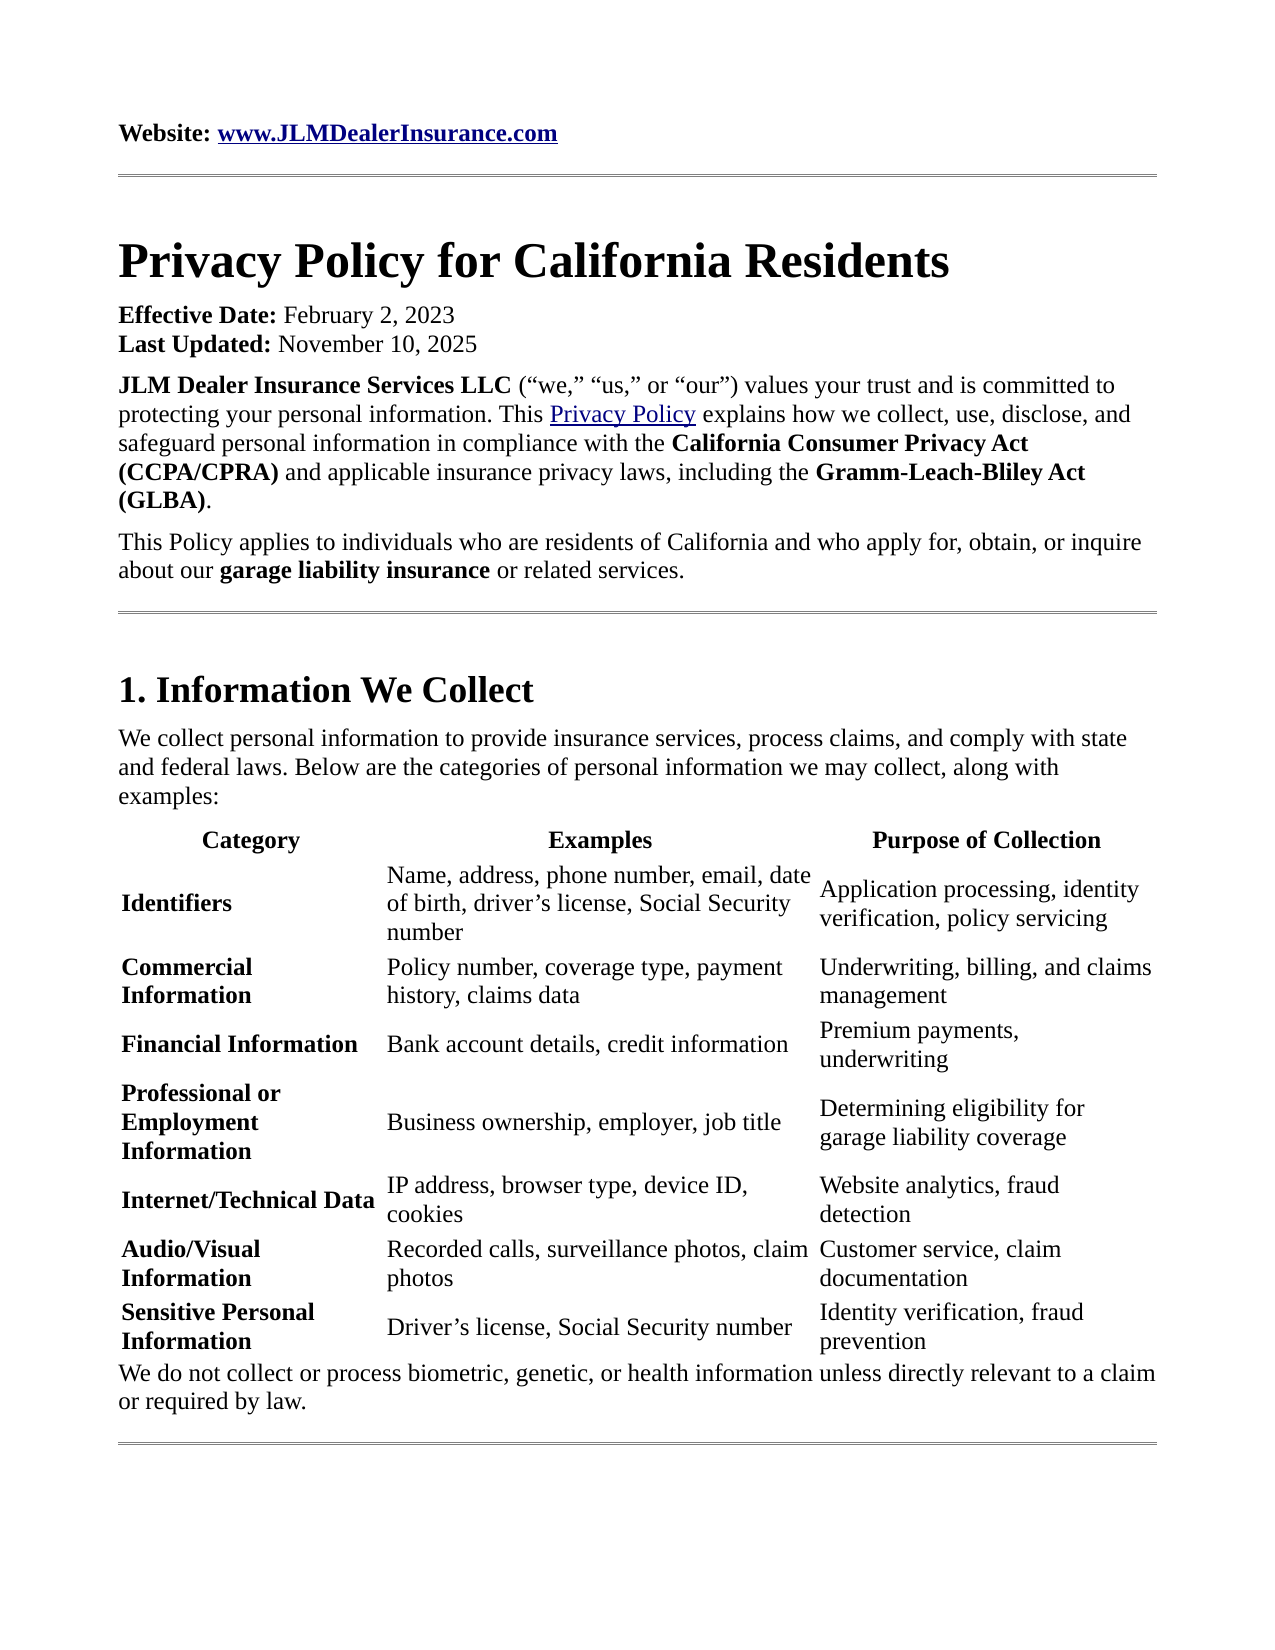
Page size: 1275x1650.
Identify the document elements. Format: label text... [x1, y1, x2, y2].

table_cell Identity verification, fraud prevention [816, 1294, 1157, 1358]
table_header Examples [384, 822, 816, 857]
table_cell Bank account details, credit information [384, 1012, 816, 1076]
text We collect personal information to provide insurance services, process claims, and comply with state and federal laws. Below are the categories of personal information we may collect, along with examples: [118, 723, 1157, 810]
text We do not collect or process biometric, genetic, or health information unless directly relevant to a claim or required by law. [118, 1358, 1157, 1415]
table_cell Website analytics, fraud detection [816, 1168, 1157, 1231]
table_cell Financial Information [118, 1012, 384, 1076]
text Website: www.JLMDealerInsurance.com [118, 118, 1157, 147]
table_cell Internet/Technical Data [118, 1168, 384, 1231]
subtitle 1. Information We Collect [118, 668, 1157, 711]
table_cell Underwriting, billing, and claims management [816, 949, 1157, 1012]
table_cell Application processing, identity verification, policy servicing [816, 857, 1157, 949]
table_header Category [118, 822, 384, 857]
table_cell Commercial Information [118, 949, 384, 1012]
table_cell Customer service, claim documentation [816, 1231, 1157, 1294]
table_cell Determining eligibility for garage liability coverage [816, 1076, 1157, 1168]
text This Policy applies to individuals who are residents of California and who apply for, obtain, or inquire about our garage liability insurance or related services. [118, 527, 1157, 584]
text Effective Date: February 2, 2023 Last Updated: November 10, 2025 [118, 301, 1157, 358]
table_cell IP address, browser type, device ID, cookies [384, 1168, 816, 1231]
table_cell Identifiers [118, 857, 384, 949]
table_cell Driver’s license, Social Security number [384, 1294, 816, 1358]
table_cell Audio/Visual Information [118, 1231, 384, 1294]
table_header Purpose of Collection [816, 822, 1157, 857]
subtitle Privacy Policy for California Residents [118, 231, 1157, 288]
table_cell Professional or Employment Information [118, 1076, 384, 1168]
table_cell Policy number, coverage type, payment history, claims data [384, 949, 816, 1012]
text JLM Dealer Insurance Services LLC (“we,” “us,” or “our”) values your trust and is committed to protecting your personal information. This Privacy Policy explains how we collect, use, disclose, and safeguard personal information in compliance with the California Consumer Privacy Act (CCPA/CPRA) and applicable insurance privacy laws, including the Gramm-Leach-Bliley Act (GLBA). [118, 371, 1157, 514]
table_cell Business ownership, employer, job title [384, 1076, 816, 1168]
table_cell Sensitive Personal Information [118, 1294, 384, 1358]
table_cell Name, address, phone number, email, date of birth, driver’s license, Social Security number [384, 857, 816, 949]
table_cell Premium payments, underwriting [816, 1012, 1157, 1076]
table_cell Recorded calls, surveillance photos, claim photos [384, 1231, 816, 1294]
